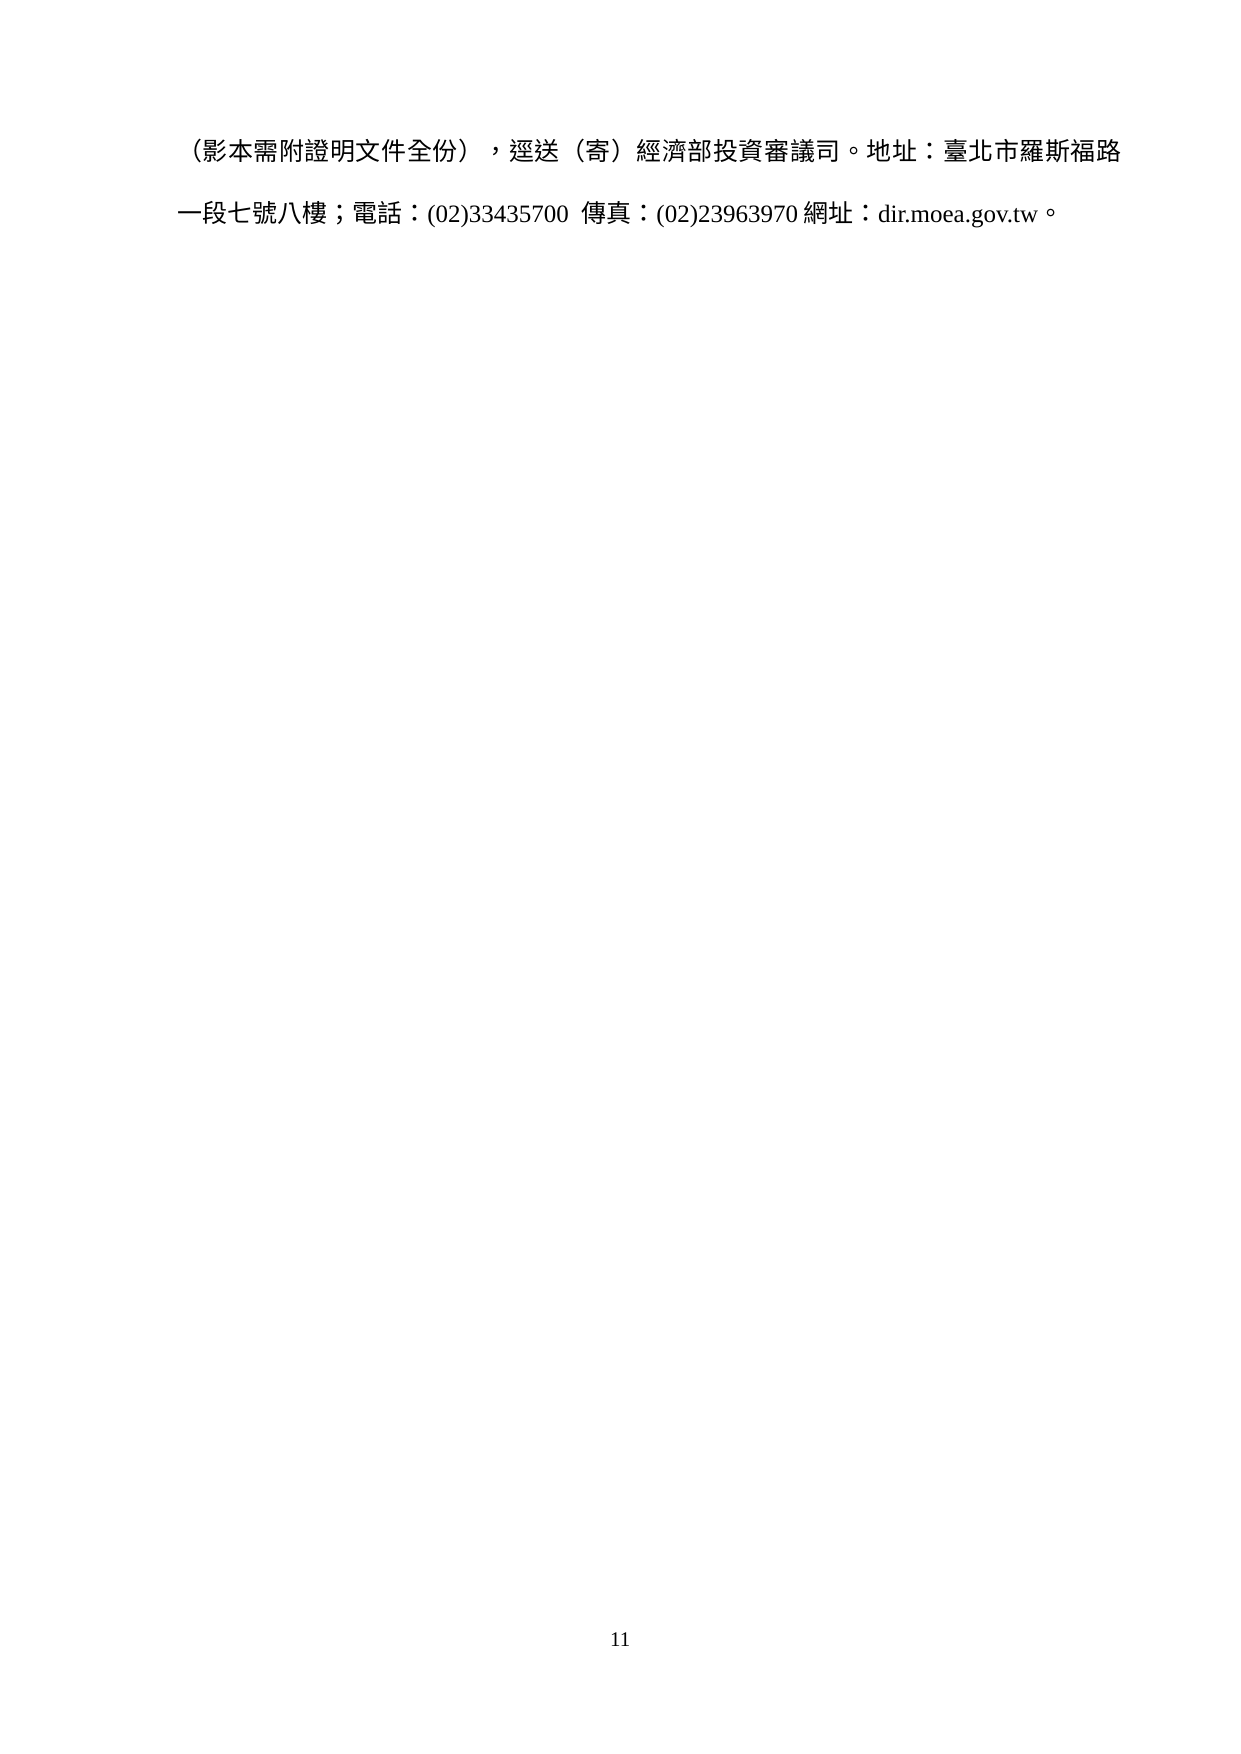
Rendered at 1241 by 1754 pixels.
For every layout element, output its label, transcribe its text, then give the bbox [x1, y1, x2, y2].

text （影本需附證明文件全份），逕送（寄）經濟部投資審議司。地址：臺北市羅斯福路一段七號八樓；電話：(02)33435700 傳真：(02)23963970網址：dir.moea.gov.tw。 [118, 108, 1122, 233]
